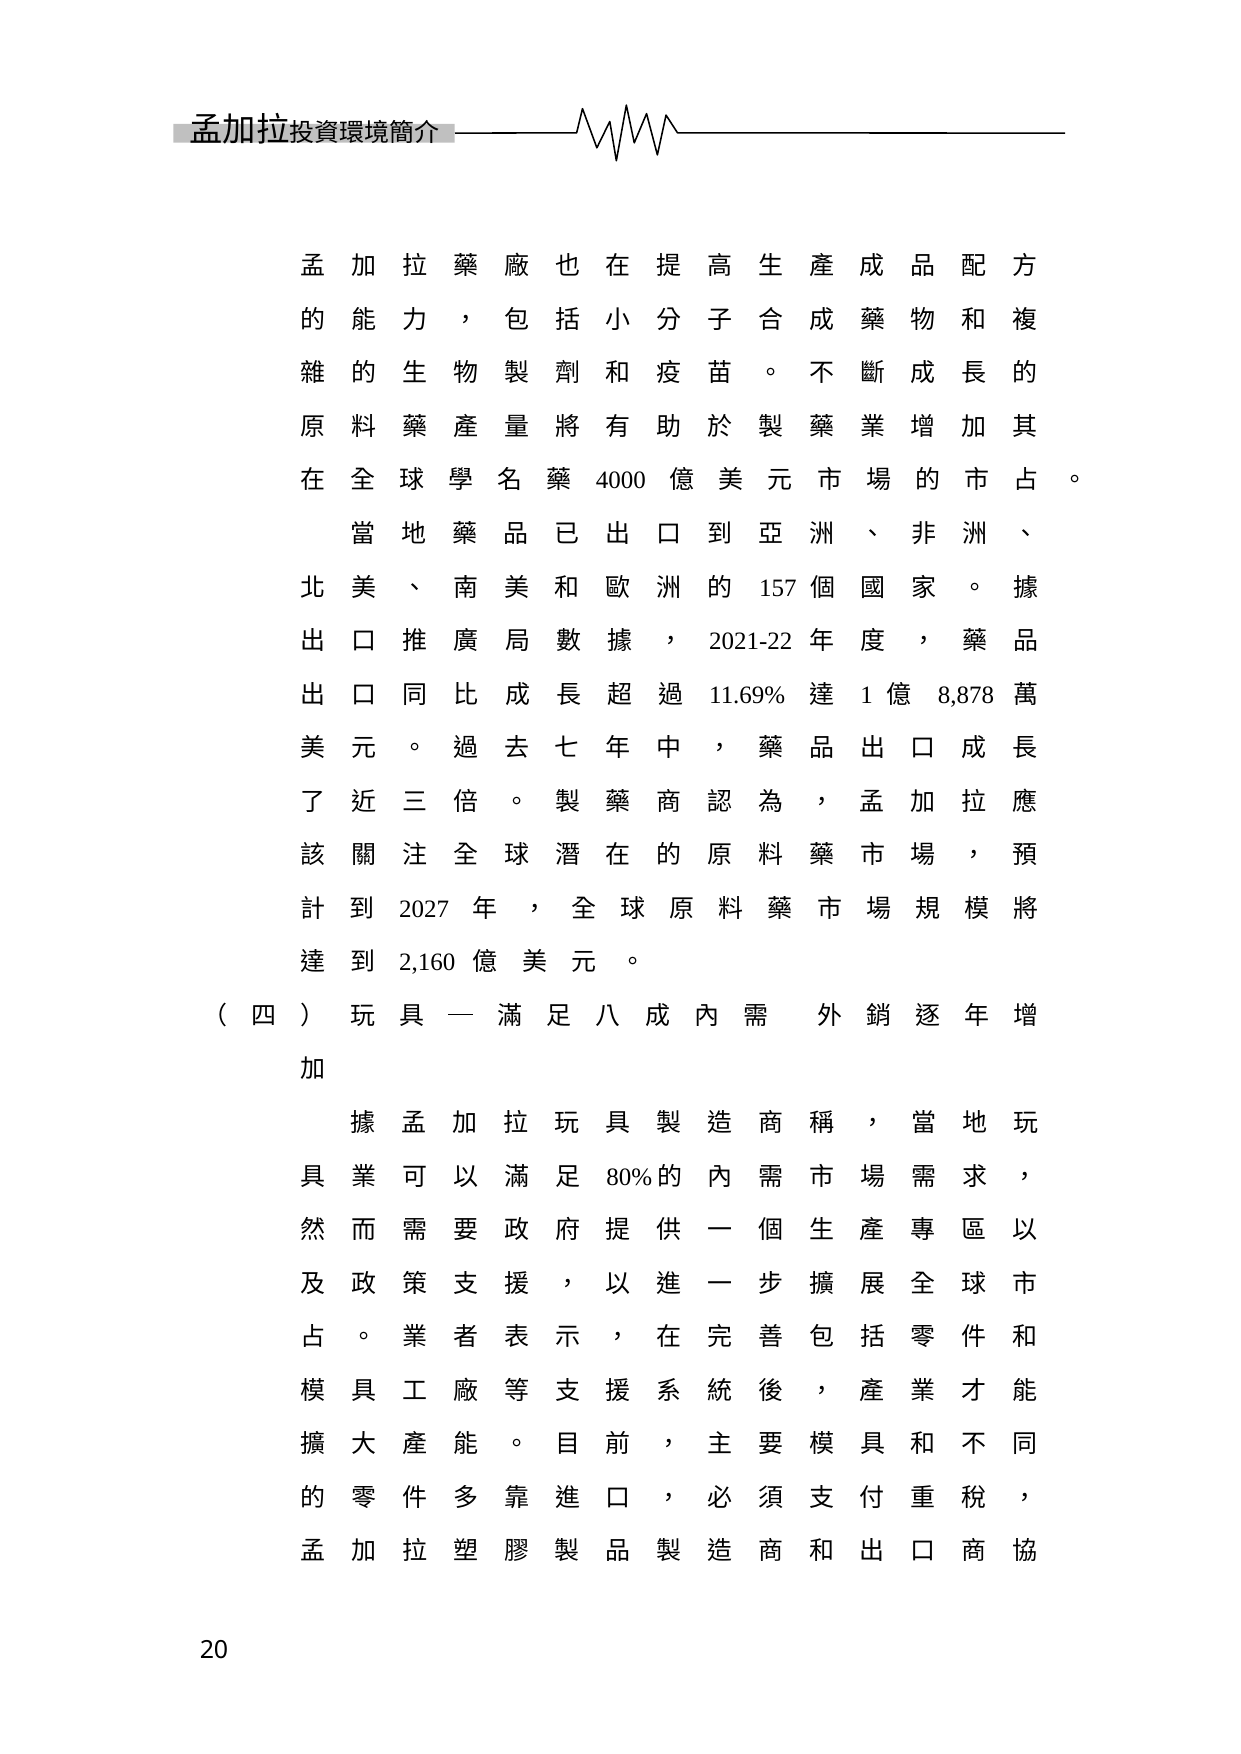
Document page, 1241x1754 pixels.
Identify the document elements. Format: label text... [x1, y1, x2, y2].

text 當地藥品已出口到亞洲、非洲、北美、南美和歐洲的157個國家。據出口推廣局數據，2021-22年度，藥品出口同比成長超過11.69%達1億8,878萬美元。過去七年中，藥品出口成長了近三倍。製藥商認為，孟加拉應該關注全球潛在的原料藥市場，預計到2027年，全球原料藥市場規模將達到2,160億美元。 [276, 505, 1063, 987]
text 據孟加拉玩具製造商稱，當地玩具業可以滿足80%的內需市場需求，然而需要政府提供一個生產專區以及政策支援，以進一步擴展全球市占。業者表示，在完善包括零件和模具工廠等支援系統後，產業才能擴大產能。目前，主要模具和不同的零件多靠進口，必須支付重稅，孟加拉塑膠製品製造商和出口商協 [276, 1094, 1063, 1576]
text 該國在Munshiganj Gazaria API工業園區的實體開發基本上已經完成，已移交用於建立工廠的土地給27家公司。Acme實驗室、UniMed UniHealth Pharmaceuticals、Healthcare Pharmaceuticals和Ibn Sina Pharmaceutical Industry工廠已經建立，其中，Healthcare Pharmaceuticals即將開始試生產。園區內已經建立了一個耗資10億塔卡（1美元兌106塔卡）的中央廢物處理廠，即將投入使用。孟加拉藥廠也在提高生產成品配方的能力，包括小分子合成藥物和複雜的生物製劑和疫苗。不斷成長的原料藥產量將有助於製藥業增加其在全球學名藥4000億美元市場的市占。 [276, 237, 1063, 505]
text （四）玩具─滿足八成內需 外銷逐年增加 [202, 987, 1063, 1094]
